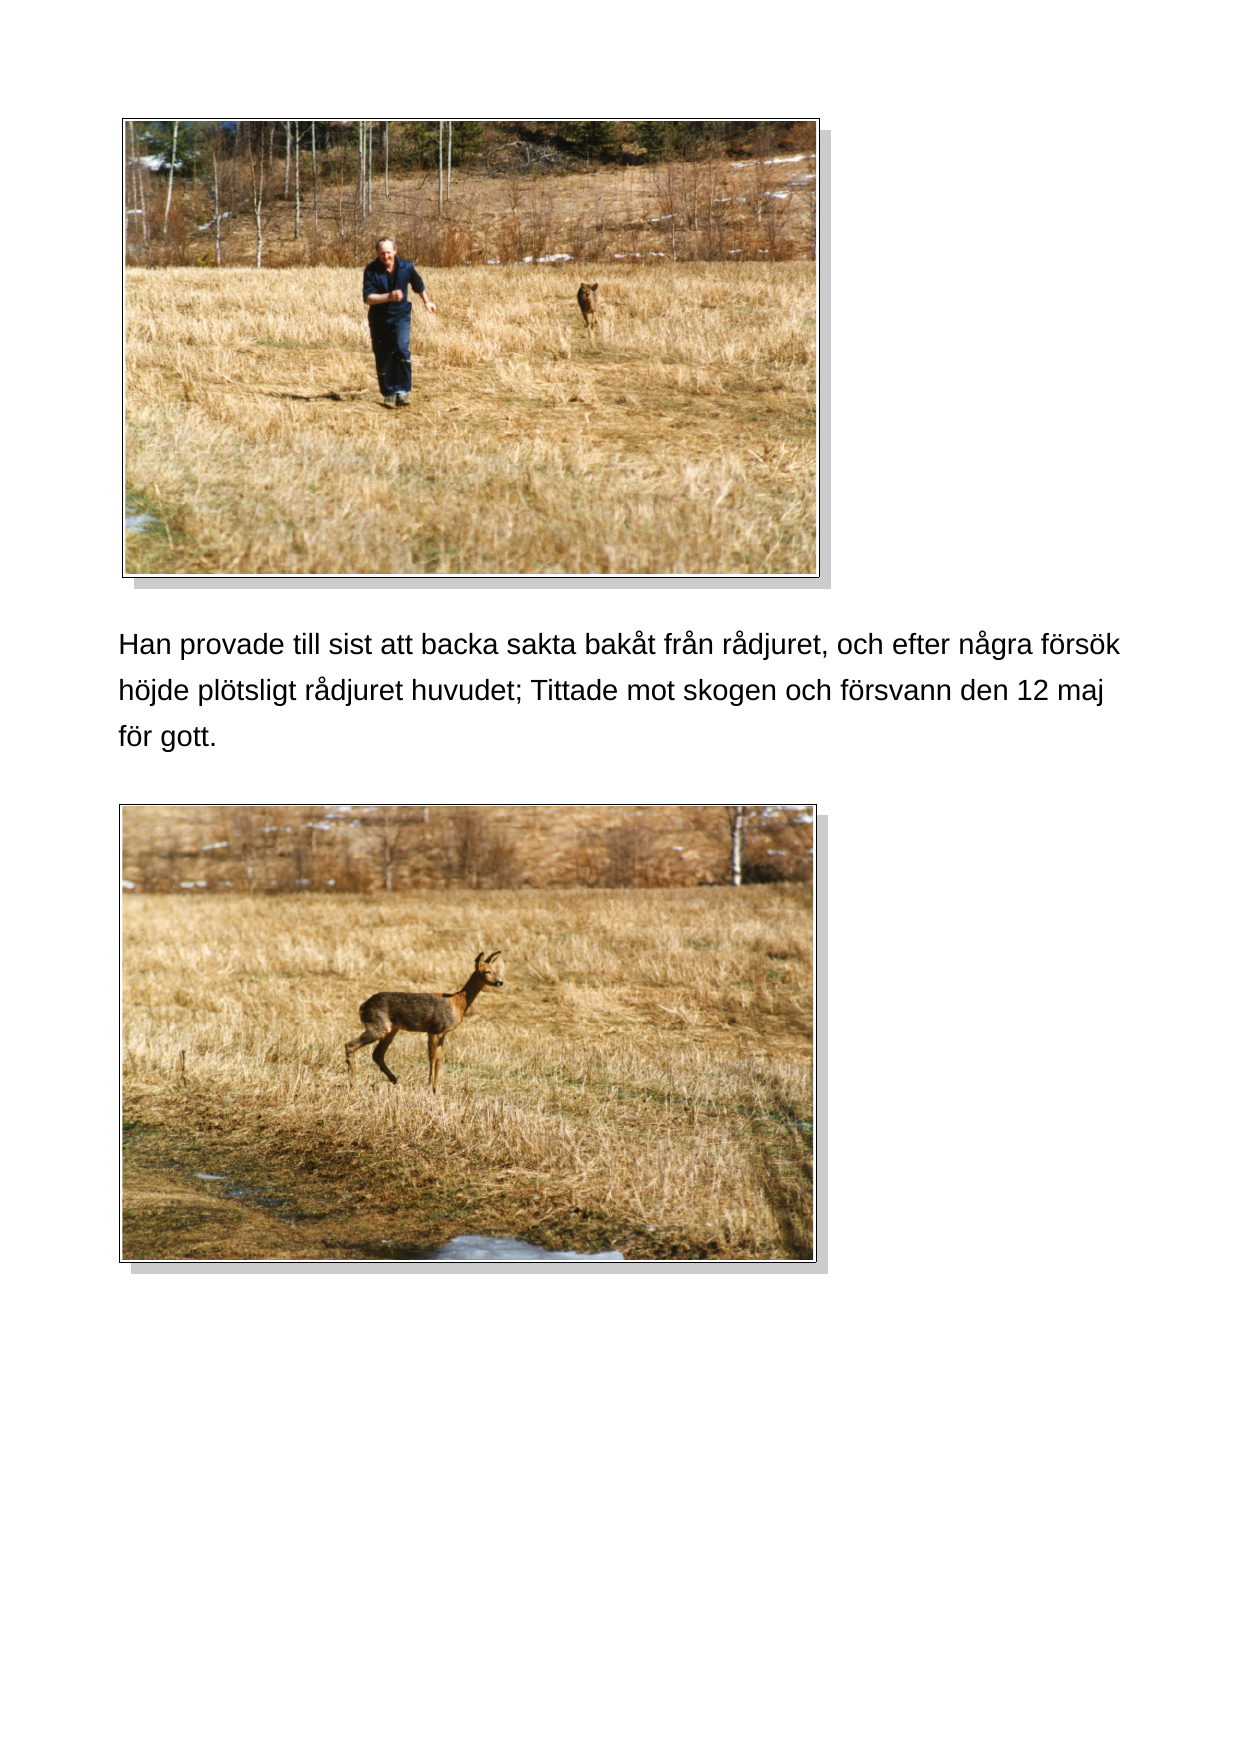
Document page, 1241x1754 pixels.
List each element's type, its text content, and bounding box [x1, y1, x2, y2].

picture [125, 121, 817, 574]
picture [122, 806, 814, 1260]
text Han provade till sist att backa sakta bakåt från rådjuret, och efter några försök höjde plötsligt rådjuret huvudet; Tittade mot skogen och försvann den 12 maj för gott. [118, 627, 1122, 753]
